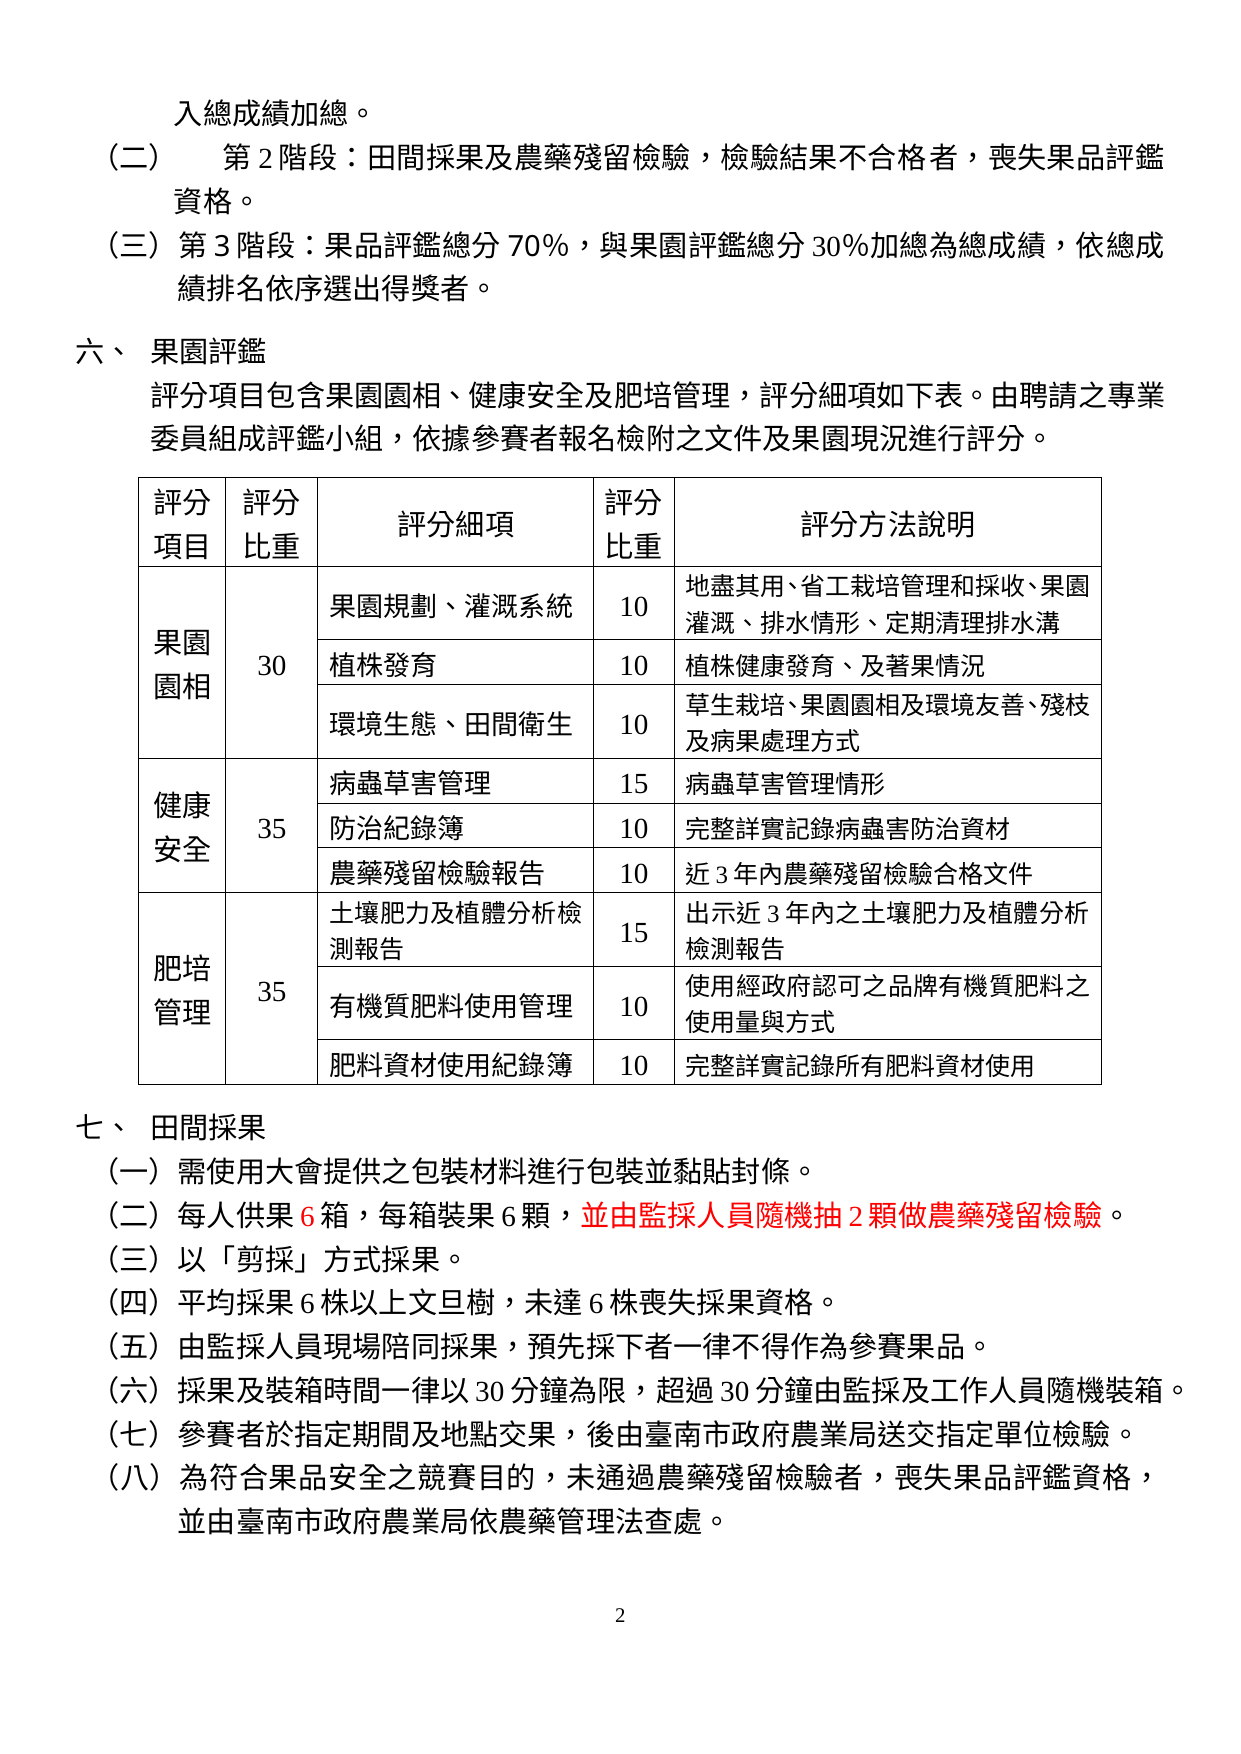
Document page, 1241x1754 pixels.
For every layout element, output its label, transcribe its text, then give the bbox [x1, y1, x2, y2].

text （七）參賽者於指定期間及地點交果，後由臺南市政府農業局送交指定單位檢驗。 [90, 1410, 1165, 1454]
table_cell 防治紀錄簿 [318, 804, 593, 847]
list 第2階段：田間採果及農藥殘留檢驗，檢驗結果不合格者，喪失果品評鑑資格。 [90, 133, 1165, 221]
table_header 評分細項 [318, 478, 593, 566]
text （五）由監採人員現場陪同採果，預先採下者一律不得作為參賽果品。 [90, 1322, 1165, 1366]
table_header 評分項目 [139, 478, 225, 566]
table_cell 環境生態、田間衛生 [318, 685, 593, 758]
table_cell 病蟲草害管理 [318, 759, 593, 802]
table_cell 出示近3年內之土壤肥力及植體分析檢測報告 [675, 893, 1101, 966]
table_cell 10 [594, 967, 674, 1039]
table_cell 15 [594, 893, 674, 966]
text （八）為符合果品安全之競賽目的，未通過農藥殘留檢驗者，喪失果品評鑑資格，並由臺南市政府農業局依農藥管理法查處。 [90, 1454, 1165, 1541]
table_cell 地盡其用、省工栽培管理和採收、果園灌溉、排水情形、定期清理排水溝 [675, 567, 1101, 639]
table_cell 35 [226, 759, 317, 892]
table_cell 病蟲草害管理情形 [675, 759, 1101, 802]
list 果園評鑑 [75, 327, 1165, 371]
table_cell 草生栽培、果園園相及環境友善、殘枝及病果處理方式 [675, 685, 1101, 758]
text （二）每人供果6箱，每箱裝果6顆，並由監採人員隨機抽2顆做農藥殘留檢驗。 [90, 1191, 1165, 1235]
table_cell 10 [594, 804, 674, 847]
text （四）平均採果6株以上文旦樹，未達6株喪失採果資格。 [90, 1279, 1165, 1322]
table_cell 10 [594, 1040, 674, 1084]
text （六）採果及裝箱時間一律以30分鐘為限，超過30分鐘由監採及工作人員隨機裝箱。 [90, 1366, 1165, 1410]
table_cell 有機質肥料使用管理 [318, 967, 593, 1039]
table_cell 完整詳實記錄所有肥料資材使用 [675, 1040, 1101, 1084]
text （三）以「剪採」方式採果。 [90, 1235, 1165, 1279]
table_cell 果園規劃、灌溉系統 [318, 567, 593, 639]
table_cell 植株健康發育、及著果情況 [675, 640, 1101, 684]
table_header 評分 比重 [226, 478, 317, 566]
table_cell 土壤肥力及植體分析檢測報告 [318, 893, 593, 966]
list 入總成績加總。 [90, 90, 1165, 133]
table_cell 果園園相 [139, 567, 225, 758]
table_cell 35 [226, 893, 317, 1084]
table_cell 15 [594, 759, 674, 802]
table_cell 10 [594, 567, 674, 639]
table_cell 近3年內農藥殘留檢驗合格文件 [675, 848, 1101, 892]
table_cell 肥培管理 [139, 893, 225, 1084]
table_cell 肥料資材使用紀錄簿 [318, 1040, 593, 1084]
table_cell 農藥殘留檢驗報告 [318, 848, 593, 892]
text （一）需使用大會提供之包裝材料進行包裝並黏貼封條。 [90, 1147, 1165, 1191]
table_cell 10 [594, 685, 674, 758]
list 田間採果 [75, 1104, 1165, 1147]
text （三）第3階段：果品評鑑總分70％，與果園評鑑總分30％加總為總成績，依總成績排名依序選出得獎者。 [90, 221, 1165, 308]
table_cell 健康安全 [139, 759, 225, 892]
table_header 評分 比重 [594, 478, 674, 566]
table_cell 完整詳實記錄病蟲害防治資材 [675, 804, 1101, 847]
table_header 評分方法說明 [675, 478, 1101, 566]
table_cell 使用經政府認可之品牌有機質肥料之使用量與方式 [675, 967, 1101, 1039]
table_cell 30 [226, 567, 317, 758]
text 評分項目包含果園園相、健康安全及肥培管理，評分細項如下表。由聘請之專業委員組成評鑑小組，依據參賽者報名檢附之文件及果園現況進行評分。 [150, 371, 1165, 458]
table_cell 10 [594, 640, 674, 684]
table_cell 植株發育 [318, 640, 593, 684]
table_cell 10 [594, 848, 674, 892]
